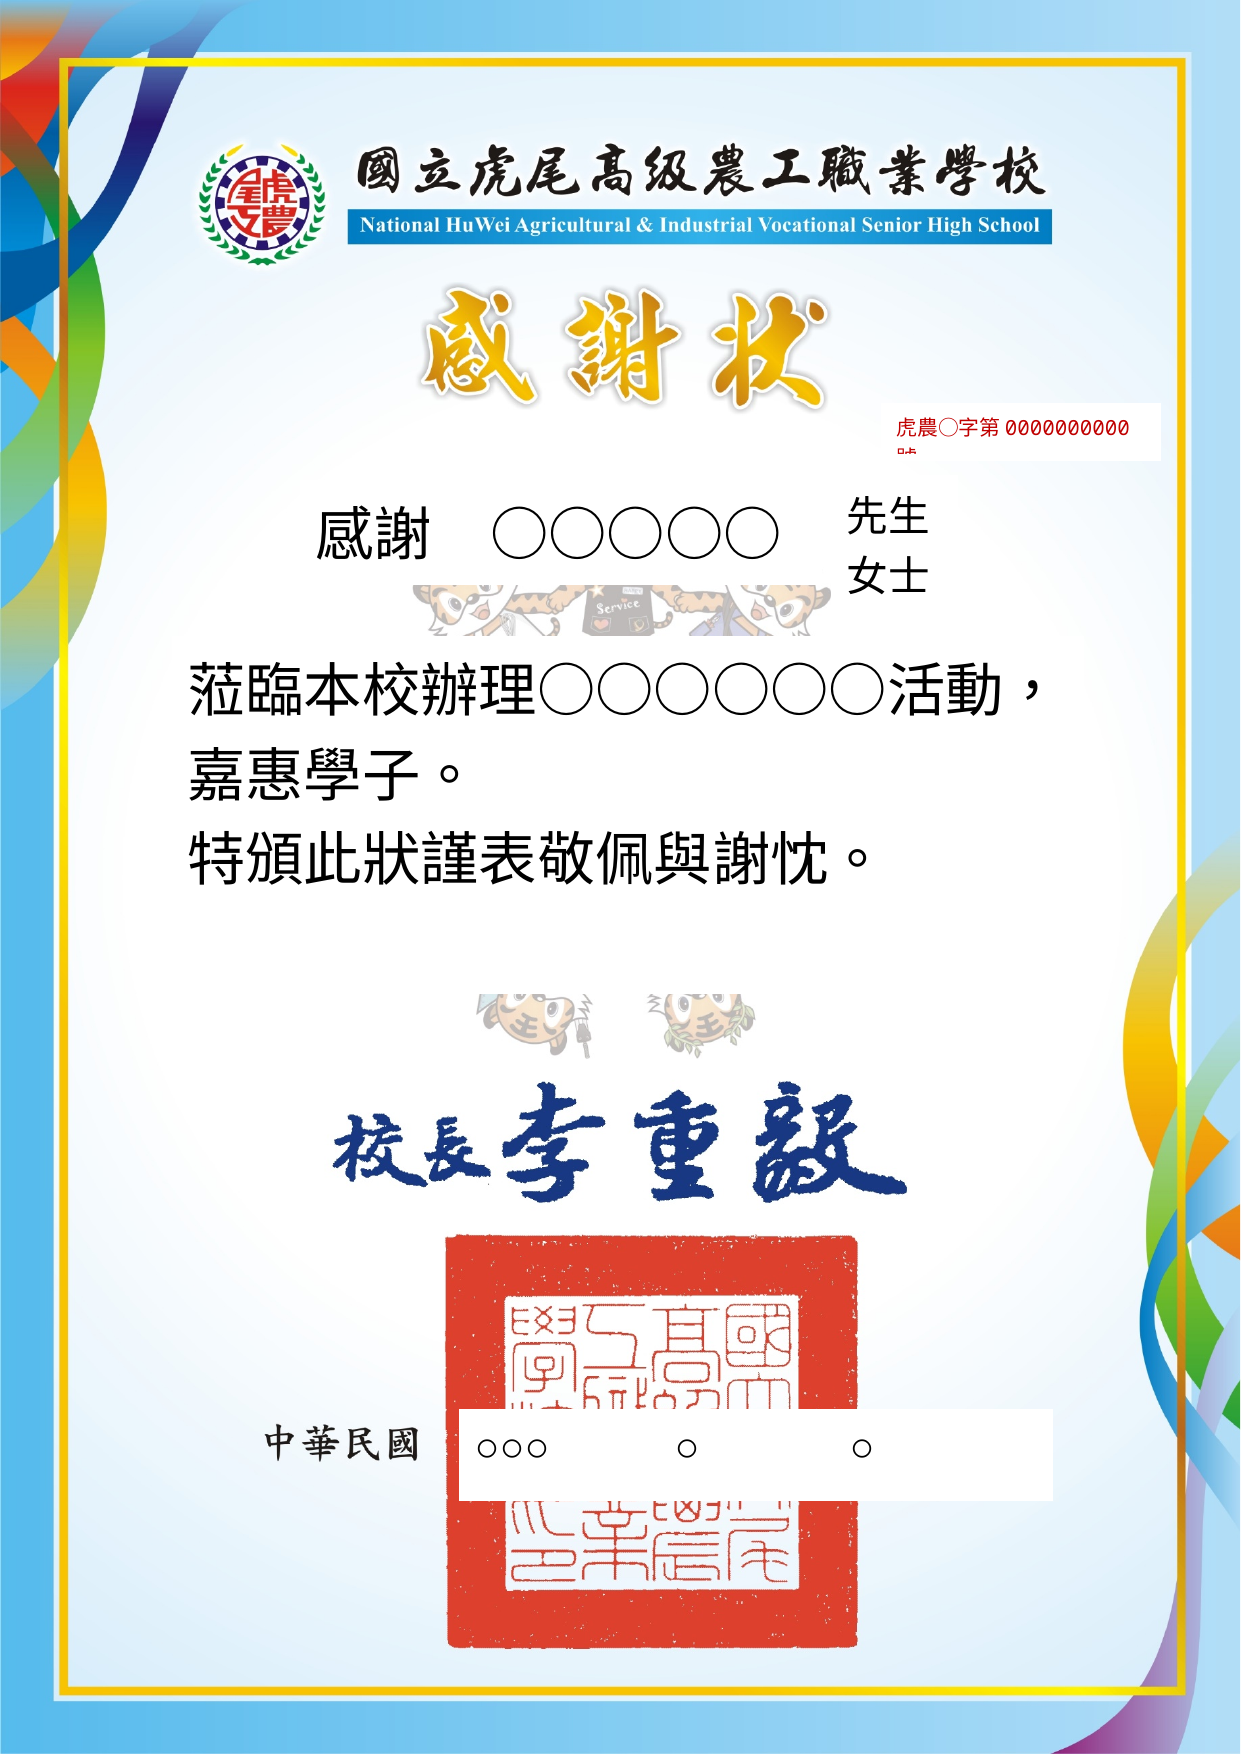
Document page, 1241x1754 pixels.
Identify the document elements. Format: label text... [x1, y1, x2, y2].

text 嘉惠學子。 [187, 728, 1069, 813]
text 先生 [846, 483, 943, 543]
text 女士 [846, 543, 943, 603]
text ○○○ ○ ○ [474, 1417, 1038, 1474]
text 特頒此狀謹表敬佩與謝忱。 [187, 813, 1069, 897]
text 蒞臨本校辦理○○○○○○活動， [187, 644, 1069, 728]
text 虎農○字第0000000000號 [896, 411, 1146, 453]
text 感謝 ○○○○○ [315, 488, 807, 572]
